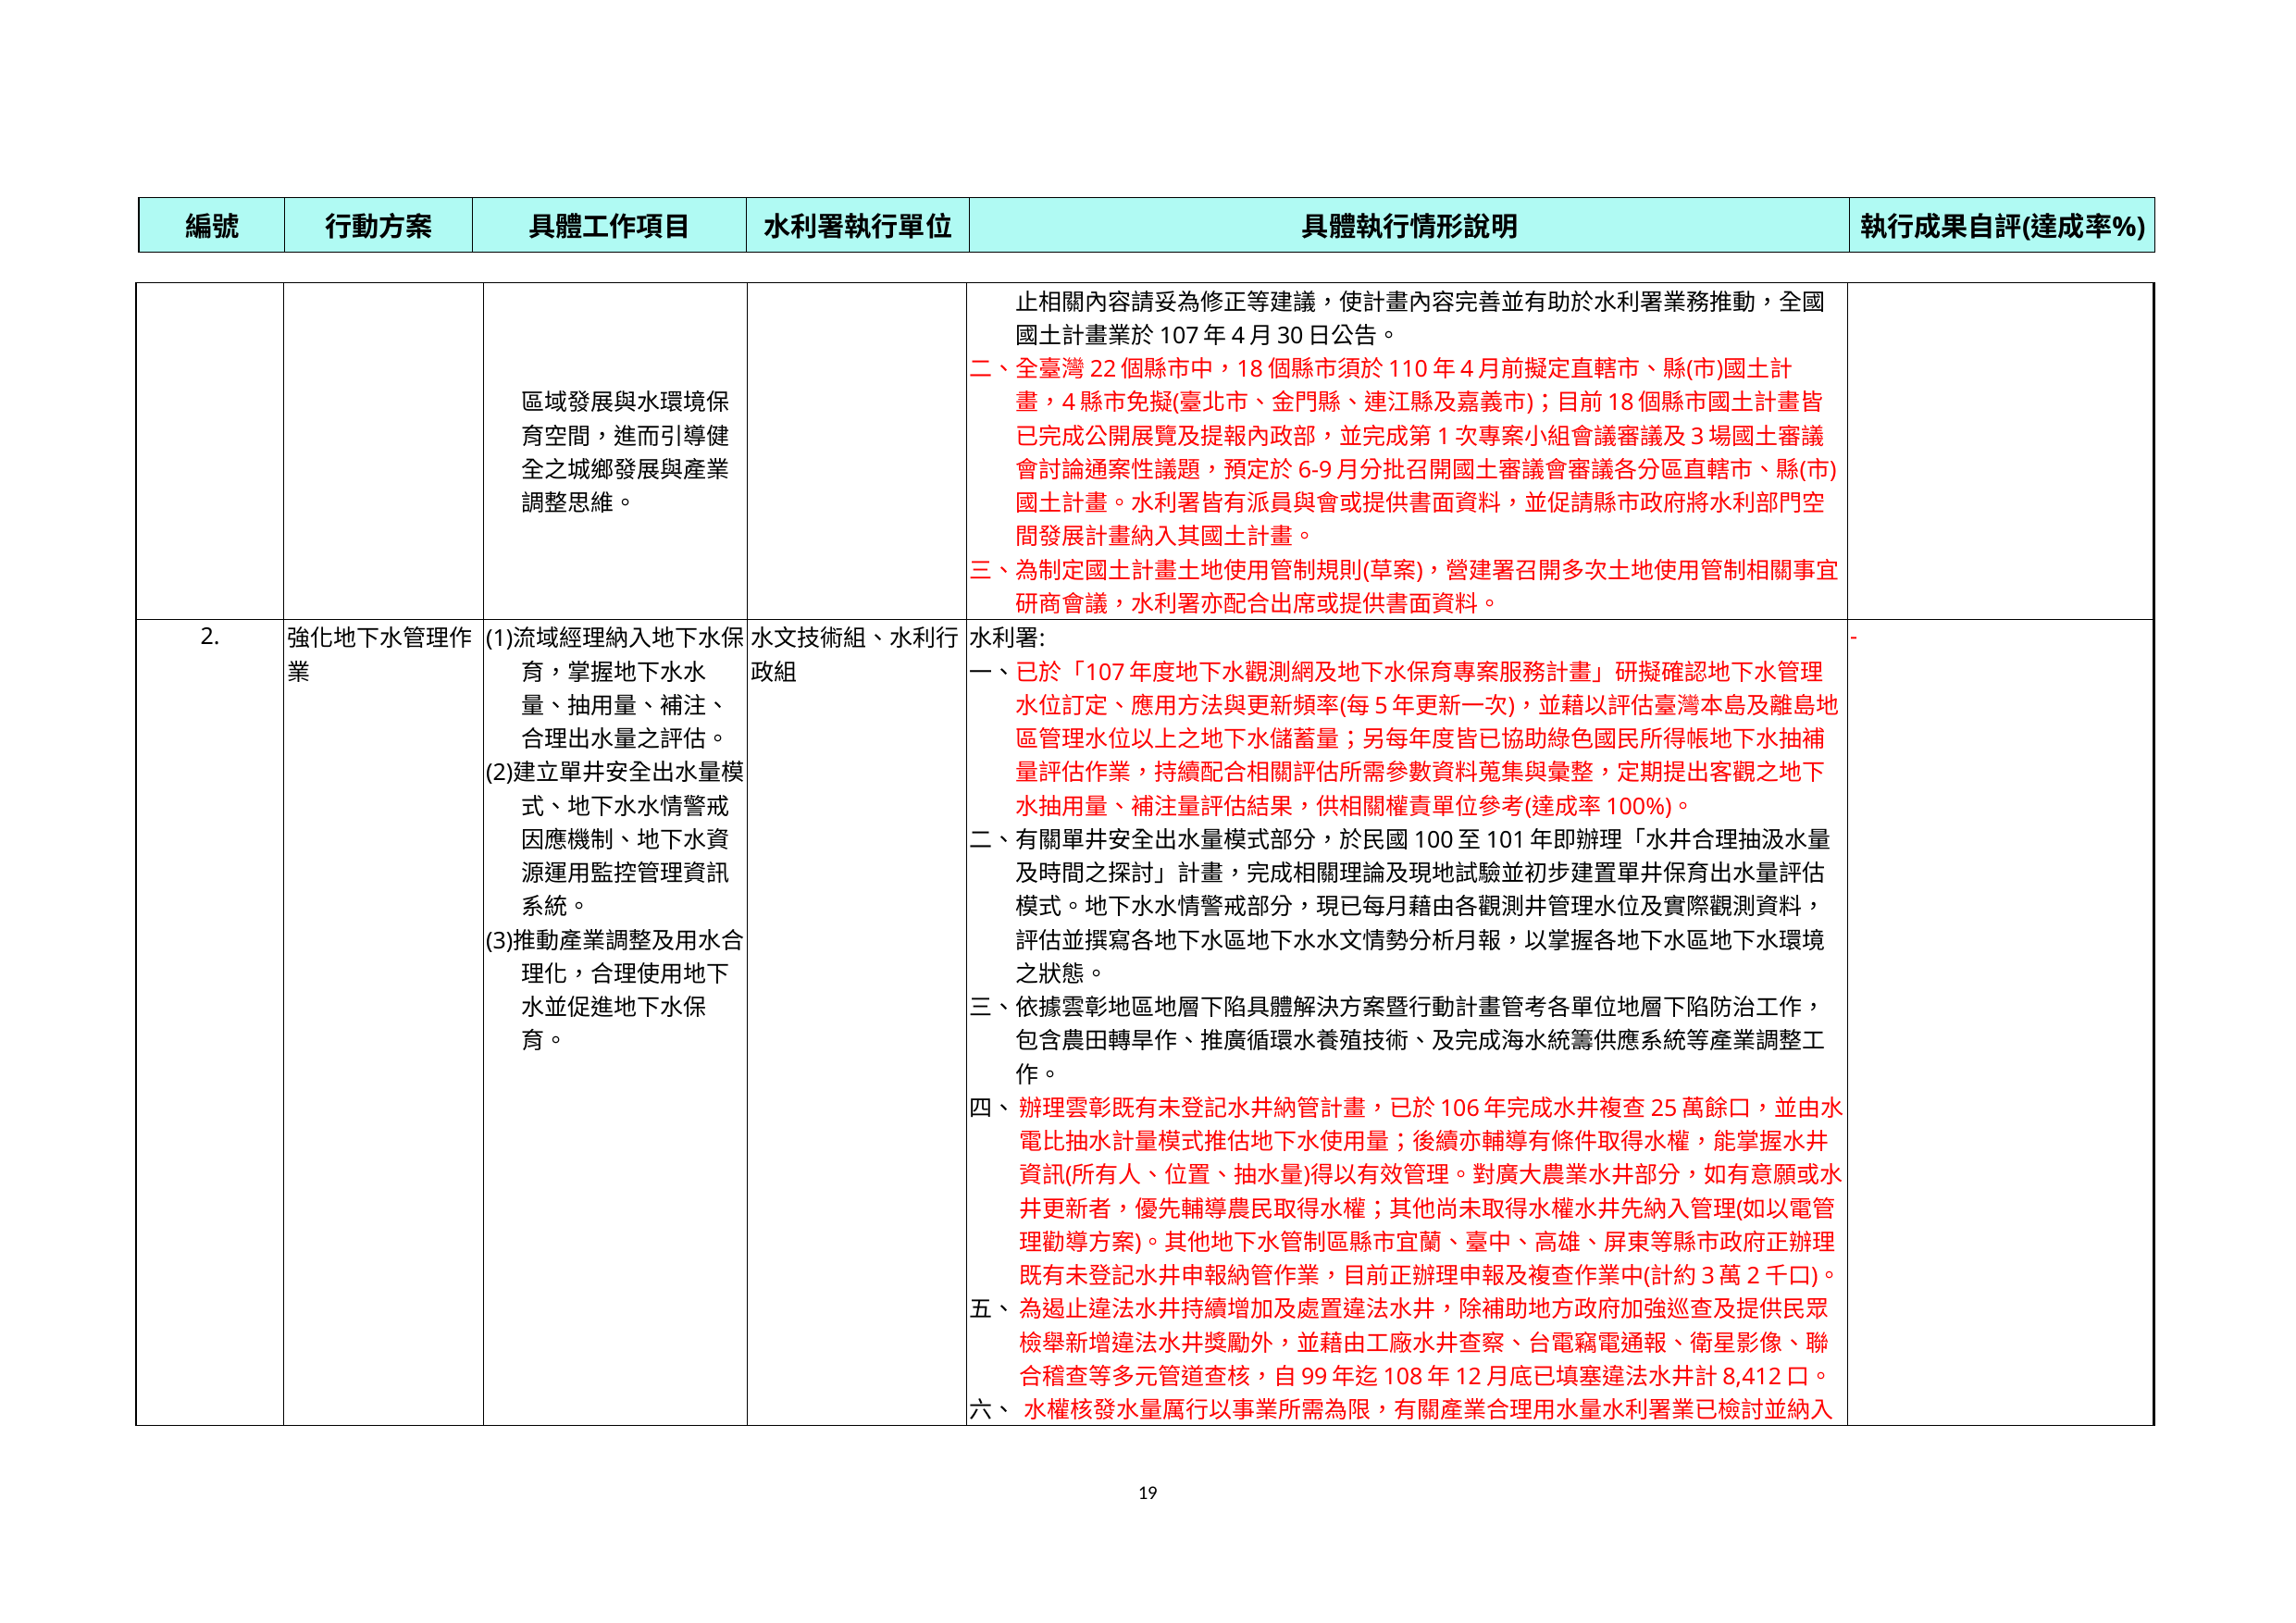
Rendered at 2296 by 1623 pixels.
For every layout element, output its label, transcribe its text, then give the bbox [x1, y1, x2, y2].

table_cell - [1848, 283, 2153, 619]
table_cell 區域發展與水環境保育空間，進而引導健全之城鄉發展與產業調整思維。 [484, 283, 747, 619]
table_cell 水文技術組、水利行政組 [748, 620, 966, 1425]
table_cell - [1848, 620, 2153, 1425]
table_cell 止相關內容請妥為修正等建議，使計畫內容完善並有助於水利署業務推動，全國國土計畫業於107年4月30日公告。 二、全臺灣22個縣市中，18個縣市須於110年4月前擬定直轄市、縣(市)國土計畫，4縣市免擬(臺北市、金門縣、連江縣及嘉義市)；目前18個縣市國土計畫皆已完成公開展覽及提報內政部，並完成第1次專案小組會議審議及3場國土審議會討論通案性議題，預定於6-9月分批召開國土審議會審議各分區直轄市、縣(市)國土計畫。水利署皆有派員與會或提供書面資料，並促請縣市政府將水利部門空間發展計畫納入其國土計畫。 三、為制定國土計畫土地使用管制規則(草案)，營建署召開多次土地使用管制相關事宜研商會議，水利署亦配合出席或提供書面資料。 [967, 283, 1847, 619]
table_cell 強化地下水管理作業 [284, 620, 483, 1425]
table_cell (1)流域經理納入地下水保育，掌握地下水水量、抽用量、補注、合理出水量之評估。 (2)建立單井安全出水量模式、地下水水情警戒因應機制、地下水資源運用監控管理資訊系統。 (3)推動產業調整及用水合理化，合理使用地下水並促進地下水保育。 [484, 620, 747, 1425]
table_cell 水利署: 一、已於「107年度地下水觀測網及地下水保育專案服務計畫」研擬確認地下水管理水位訂定、應用方法與更新頻率(每5年更新一次)，並藉以評估臺灣本島及離島地區管理水位以上之地下水儲蓄量；另每年度皆已協助綠色國民所得帳地下水抽補量評估作業，持續配合相關評估所需參數資料蒐集與彙整，定期提出客觀之地下水抽用量、補注量評估結果，供相關權責單位參考(達成率100%)。 二、有關單井安全出水量模式部分，於民國100至101年即辦理「水井合理抽汲水量及時間之探討」計畫，完成相關理論及現地試驗並初步建置單井保育出水量評估模式。地下水水情警戒部分，現已每月藉由各觀測井管理水位及實際觀測資料，評估並撰寫各地下水區地下水水文情勢分析月報，以掌握各地下水區地下水環境之狀態。 三、依據雲彰地區地層下陷具體解決方案暨行動計畫管考各單位地層下陷防治工作，包含農田轉旱作、推廣循環水養殖技術、及完成海水統籌供應系統等產業調整工作。 辦理雲彰既有未登記水井納管計畫，已於106年完成水井複查25萬餘口，並由水電比抽水計量模式推估地下水使用量；後續亦輔導有條件取得水權，能掌握水井資訊(所有人、位置、抽水量)得以有效管理。對廣大農業水井部分，如有意願或水井更新者，優先輔導農民取得水權；其他尚未取得水權水井先納入管理(如以電管理勸導方案)。其他地下水管制區縣市宜蘭、臺中、高雄、屏東等縣市政府正辦理既有未登記水井申報納管作業，目前正辦理申報及複查作業中(計約3萬2千口)。 為遏止違法水井持續增加及處置違法水井，除補助地方政府加強巡查及提供民眾檢舉新增違法水井獎勵外，並藉由工廠水井查察、台電竊電通報、衛星影像、聯合稽查等多元管道查核，自99年迄108年12月底已填塞違法水井計8,412口。 水權核發水量厲行以事業所需為限，有關產業合理用水量水利署業已檢討並納入 [967, 620, 1847, 1425]
table_cell [284, 283, 483, 619]
table_cell 2. [137, 620, 283, 1425]
table_cell [137, 283, 283, 619]
table_cell [748, 283, 966, 619]
